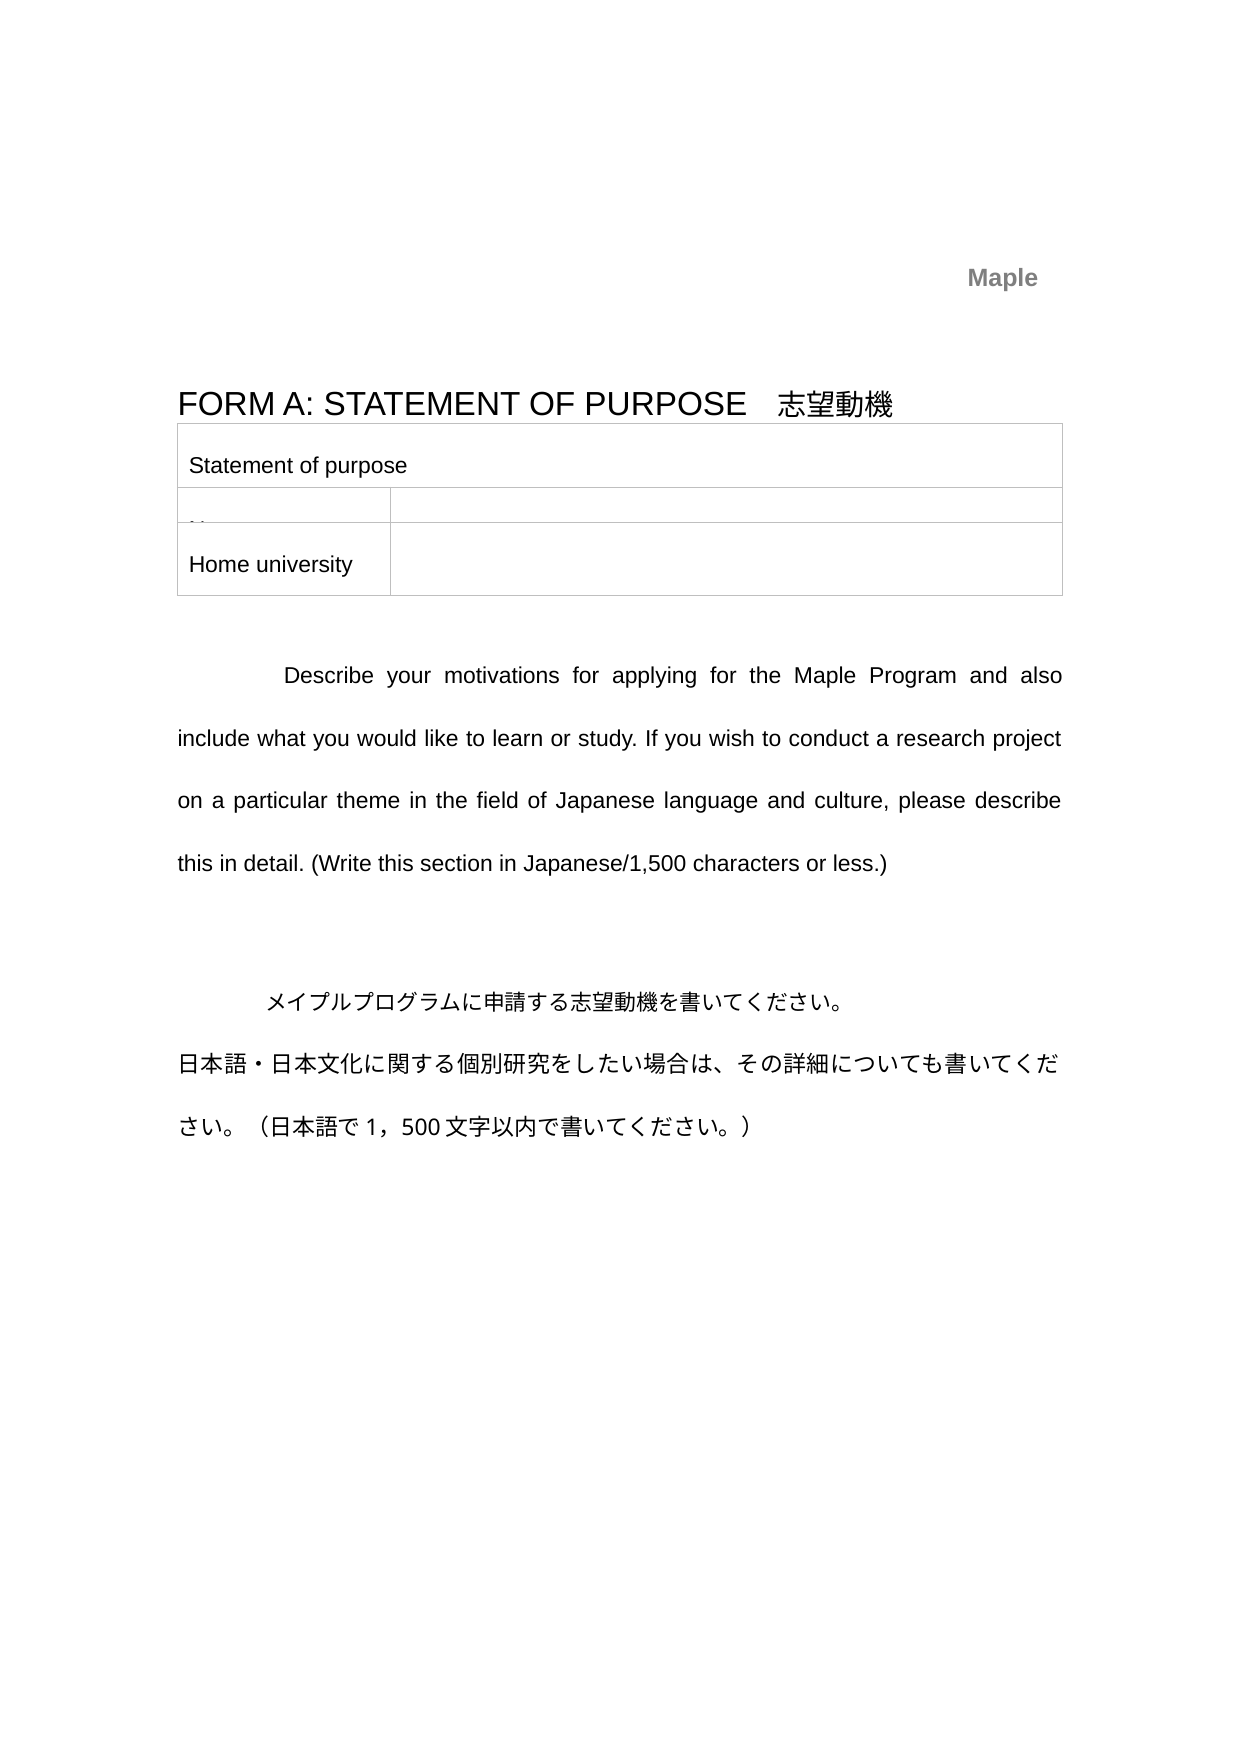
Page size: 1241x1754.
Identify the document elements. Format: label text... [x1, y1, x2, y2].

table_cell Home university [178, 523, 390, 595]
text Describe your motivations for applying for the Maple Program and also include what you would like to learn or study. If you wish to conduct a research project on a particular theme in the field of Japanese language and culture, please describe this in detail. (Write this section in Japanese/1,500 characters or less.) [177, 634, 1063, 884]
table_cell [391, 523, 1062, 595]
text Maple [177, 236, 1038, 298]
text FORM A: STATEMENT OF PURPOSE 志望動機 [177, 361, 1063, 423]
text 日本語・日本文化に関する個別研究をしたい場合は、その詳細についても書いてください。（日本語で1，500文字以内で書いてください。） [177, 1021, 1063, 1146]
table_header Statement of purpose [178, 424, 1062, 487]
text メイプルプログラムに申請する志望動機を書いてください。 [177, 959, 1063, 1021]
table_cell [391, 488, 1062, 522]
table_cell Name [178, 488, 390, 522]
